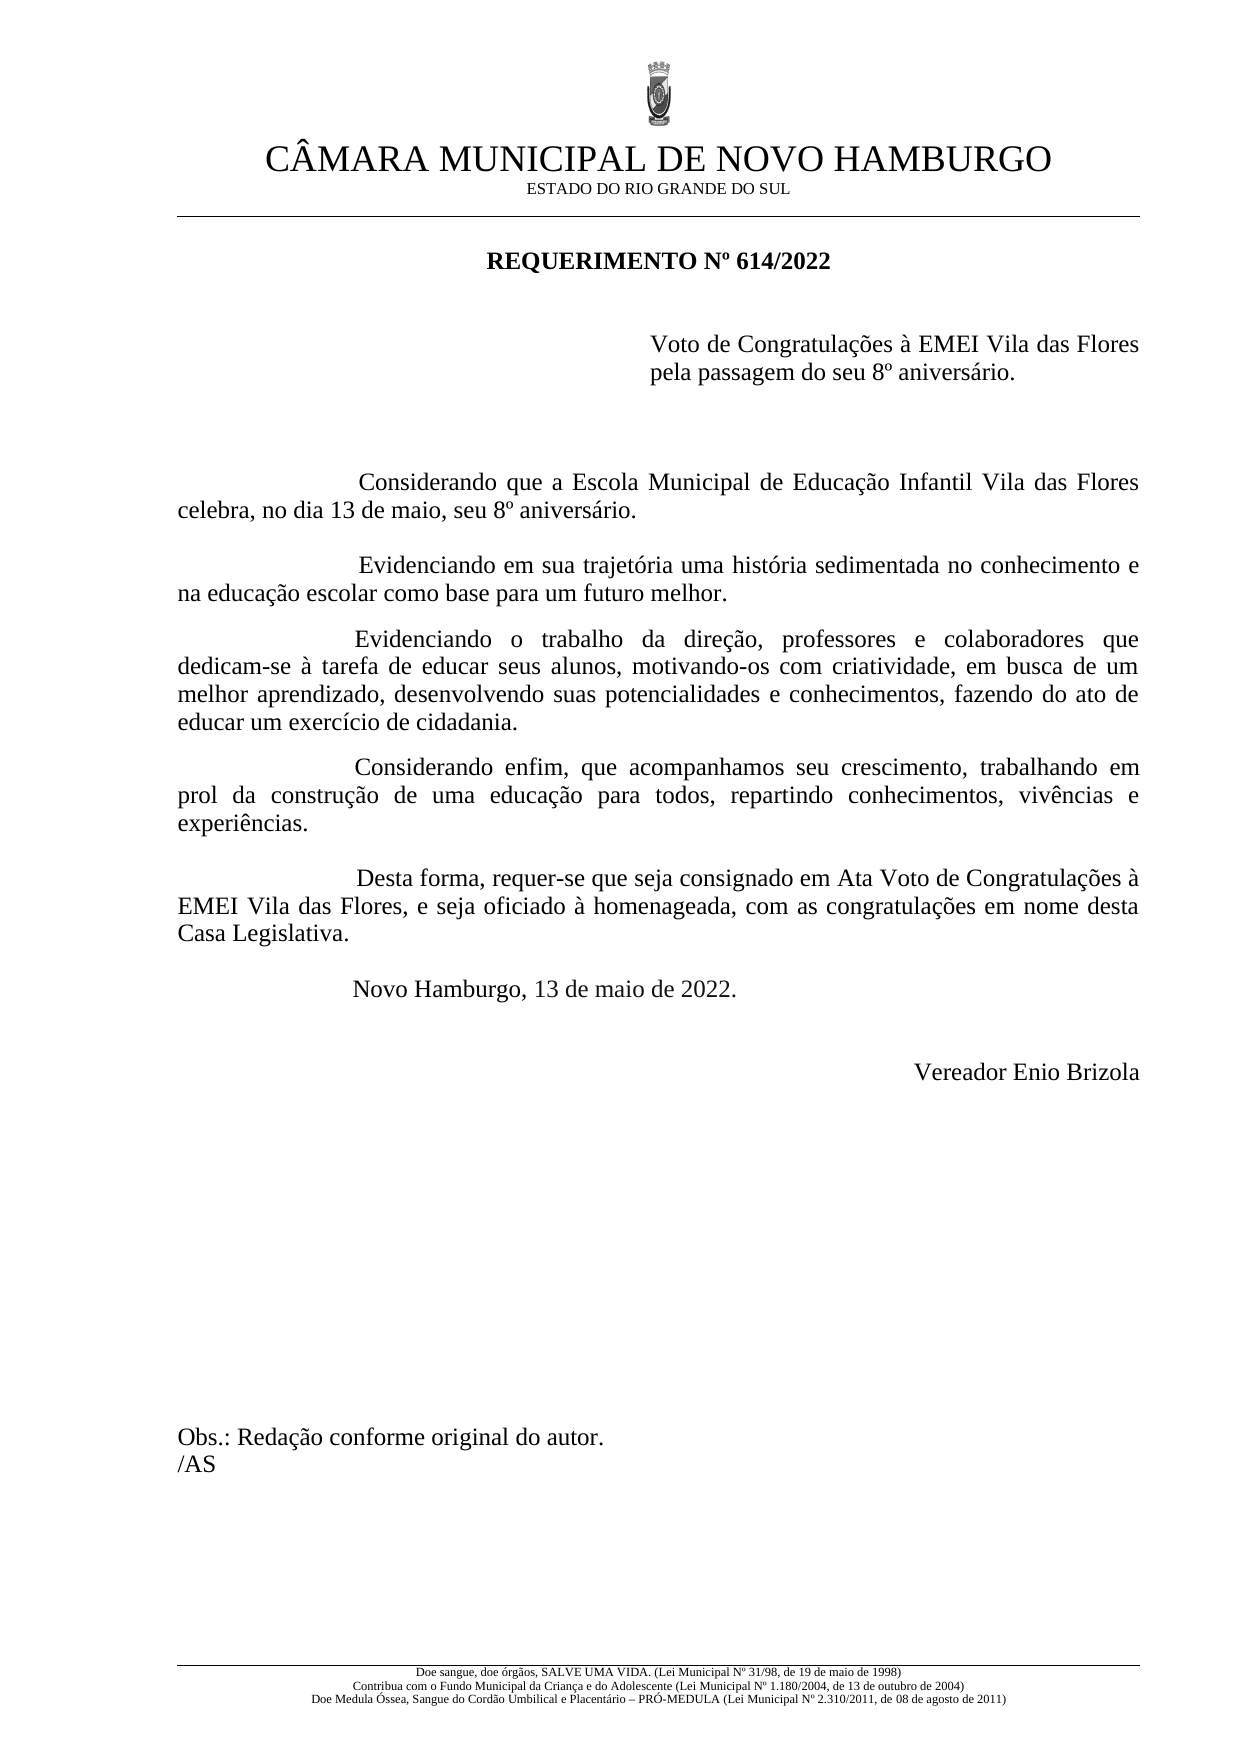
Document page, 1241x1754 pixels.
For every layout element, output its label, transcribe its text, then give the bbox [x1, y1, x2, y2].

text Desta forma, requer-se que seja consignado em Ata Voto de Congratulações à EMEI Vila das Flores, e seja oficiado à homenageada, com as congratulações em nome desta Casa Legislativa. [177, 864, 1140, 947]
text Voto de Congratulações à EMEI Vila das Flores pela passagem do seu 8º aniversário. [650, 330, 1140, 385]
text Considerando que a Escola Municipal de Educação Infantil Vila das Flores celebra, no dia 13 de maio, seu 8º aniversário. [177, 468, 1140, 524]
text /AS [177, 1450, 1140, 1478]
text Obs.: Redação conforme original do autor. [177, 1423, 1140, 1450]
text Evidenciando o trabalho da direção, professores e colaboradores que dedicam-se à tarefa de educar seus alunos, motivando-os com criatividade, em busca de um melhor aprendizado, desenvolvendo suas potencialidades e conhecimentos, fazendo do ato de educar um exercício de cidadania. [177, 625, 1140, 736]
text Considerando enfim, que acompanhamos seu crescimento, trabalhando em prol da construção de uma educação para todos, repartindo conhecimentos, vivências e experiências. [177, 753, 1140, 836]
text REQUERIMENTO Nº 614/2022 [177, 247, 1140, 274]
text Vereador Enio Brizola [177, 1058, 1140, 1086]
text Evidenciando em sua trajetória uma história sedimentada no conhecimento e na educação escolar como base para um futuro melhor. [177, 552, 1140, 607]
list Novo Hamburgo, 13 de maio de 2022. [177, 975, 1140, 1003]
